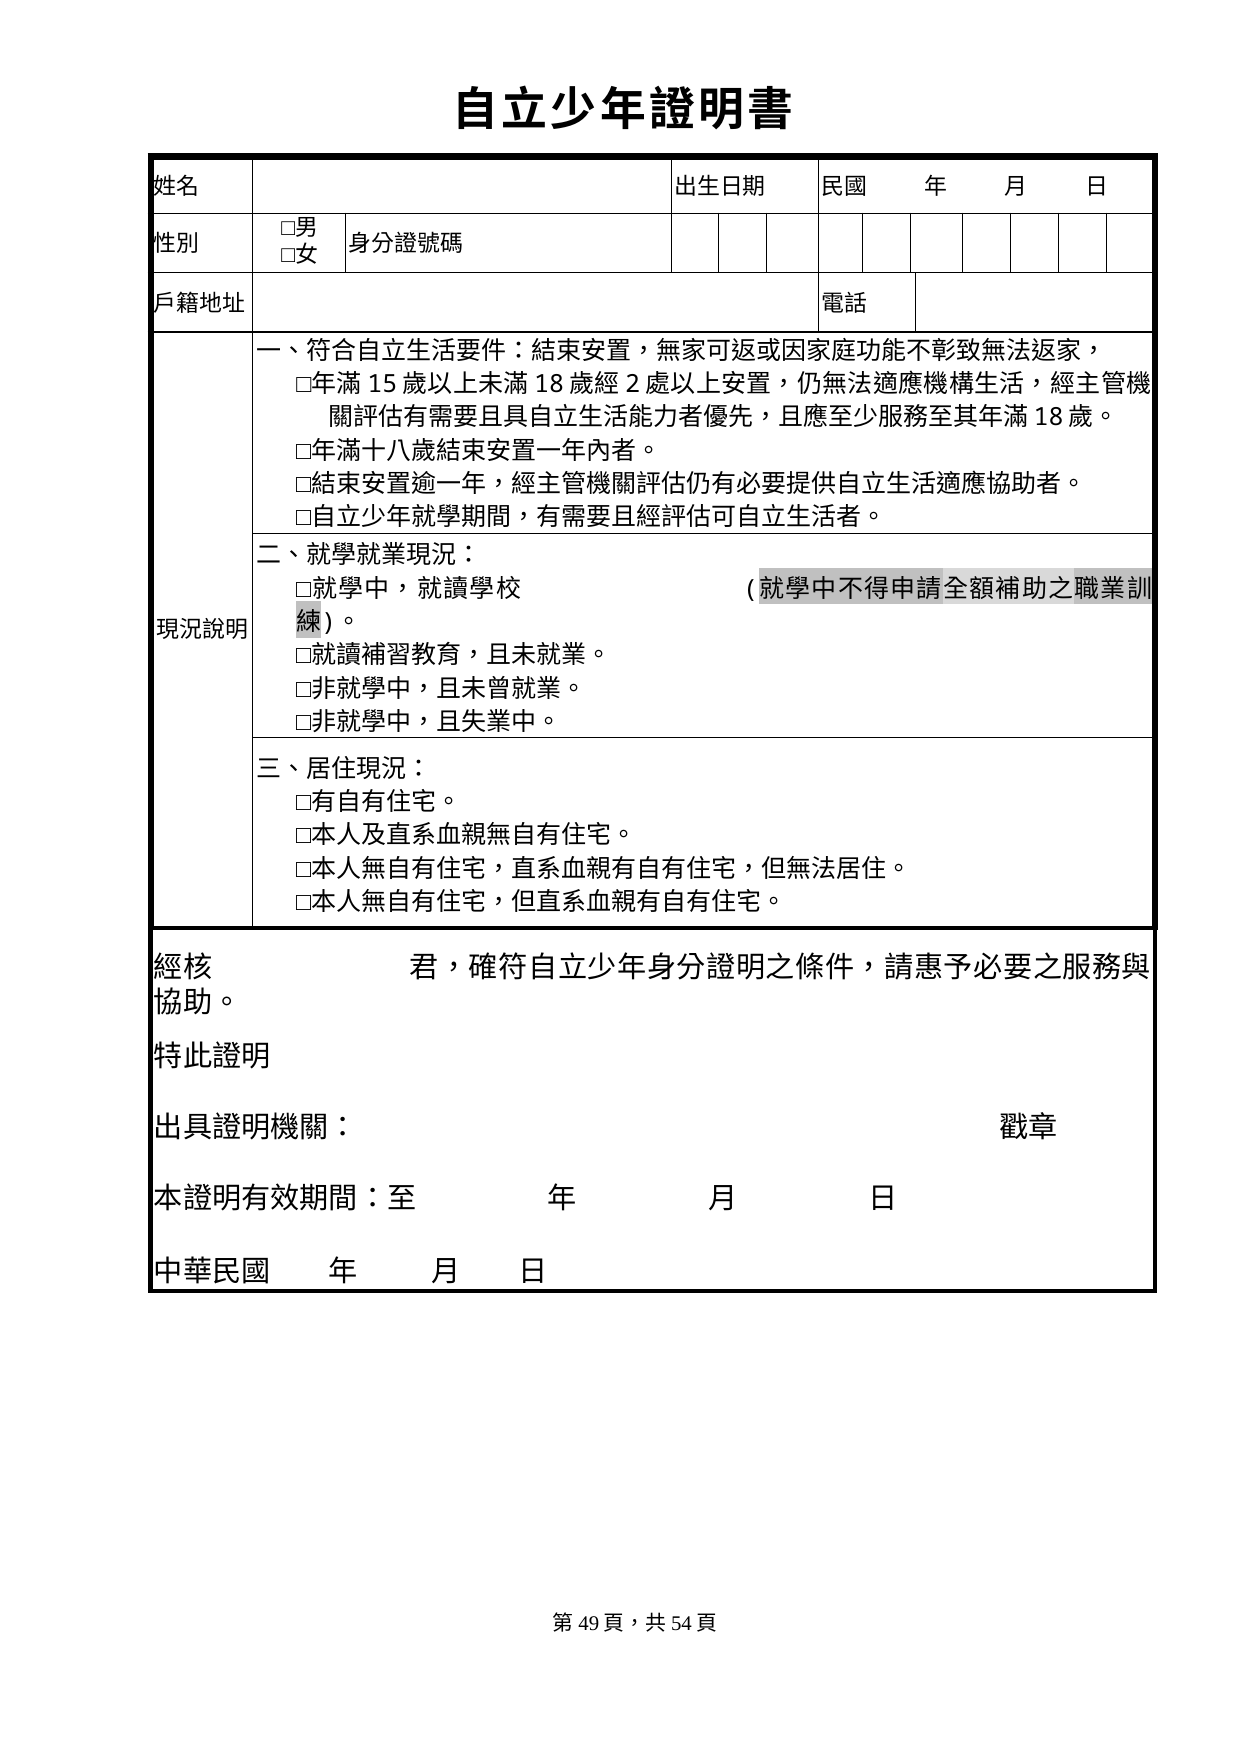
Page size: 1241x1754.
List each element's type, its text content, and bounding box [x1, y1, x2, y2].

table_cell [863, 214, 910, 272]
table_cell 三、居住現況： □有自有住宅。 □本人及直系血親無自有住宅。 □本人無自有住宅，直系血親有自有住宅，但無法居住。 □本人無自有住宅，但直系血親有自有住宅。 [253, 738, 1152, 926]
table_cell [916, 273, 1152, 331]
table_cell 二、就學就業現況： □就學中，就讀學校 (就學中不得申請全額補助之職業訓練)。 □就讀補習教育，且未就業。 □非就學中，且未曾就業。 □非就學中，且失業中。 [253, 534, 1152, 737]
table_cell [767, 214, 818, 272]
table_cell 電話 [819, 273, 915, 331]
table_header 出生日期 [672, 160, 818, 213]
table_header 姓名 [154, 160, 252, 213]
table_cell 戶籍地址 [154, 273, 252, 331]
table_cell [819, 214, 862, 272]
table_cell 經核 君，確符自立少年身分證明之條件，請惠予必要之服務與協助。 特此證明 出具證明機關： 戳章 本證明有效期間：至 年 月 日 中華民國 年 月 日 [153, 930, 1153, 1288]
text 自立少年證明書 [177, 89, 1068, 134]
table_cell 性別 [154, 214, 252, 272]
table_cell [911, 214, 962, 272]
table_cell 身分證號碼 [346, 214, 671, 272]
table_cell 一、符合自立生活要件：結束安置，無家可返或因家庭功能不彰致無法返家， □年滿15歲以上未滿18歲經2處以上安置，仍無法適應機構生活，經主管機關評估有需要且具自立生活能力者優先，且應至少服務至其年滿18歲。 □年滿十八歲結束安置一年內者。 □結束安置逾一年，經主管機關評估仍有必要提供自立生活適應協助者。 □自立少年就學期間，有需要且經評估可自立生活者。 [253, 333, 1152, 532]
table_cell [672, 214, 718, 272]
table_cell [1011, 214, 1058, 272]
table_cell [719, 214, 766, 272]
table_cell [253, 273, 818, 331]
table_header 民國 年 月 日 [819, 160, 1152, 213]
table_cell [1107, 214, 1152, 272]
table_cell [963, 214, 1010, 272]
table_cell [1059, 214, 1106, 272]
table_cell 現況說明 [154, 333, 252, 926]
table_header [253, 160, 671, 213]
table_cell □男 □女 [253, 214, 345, 272]
